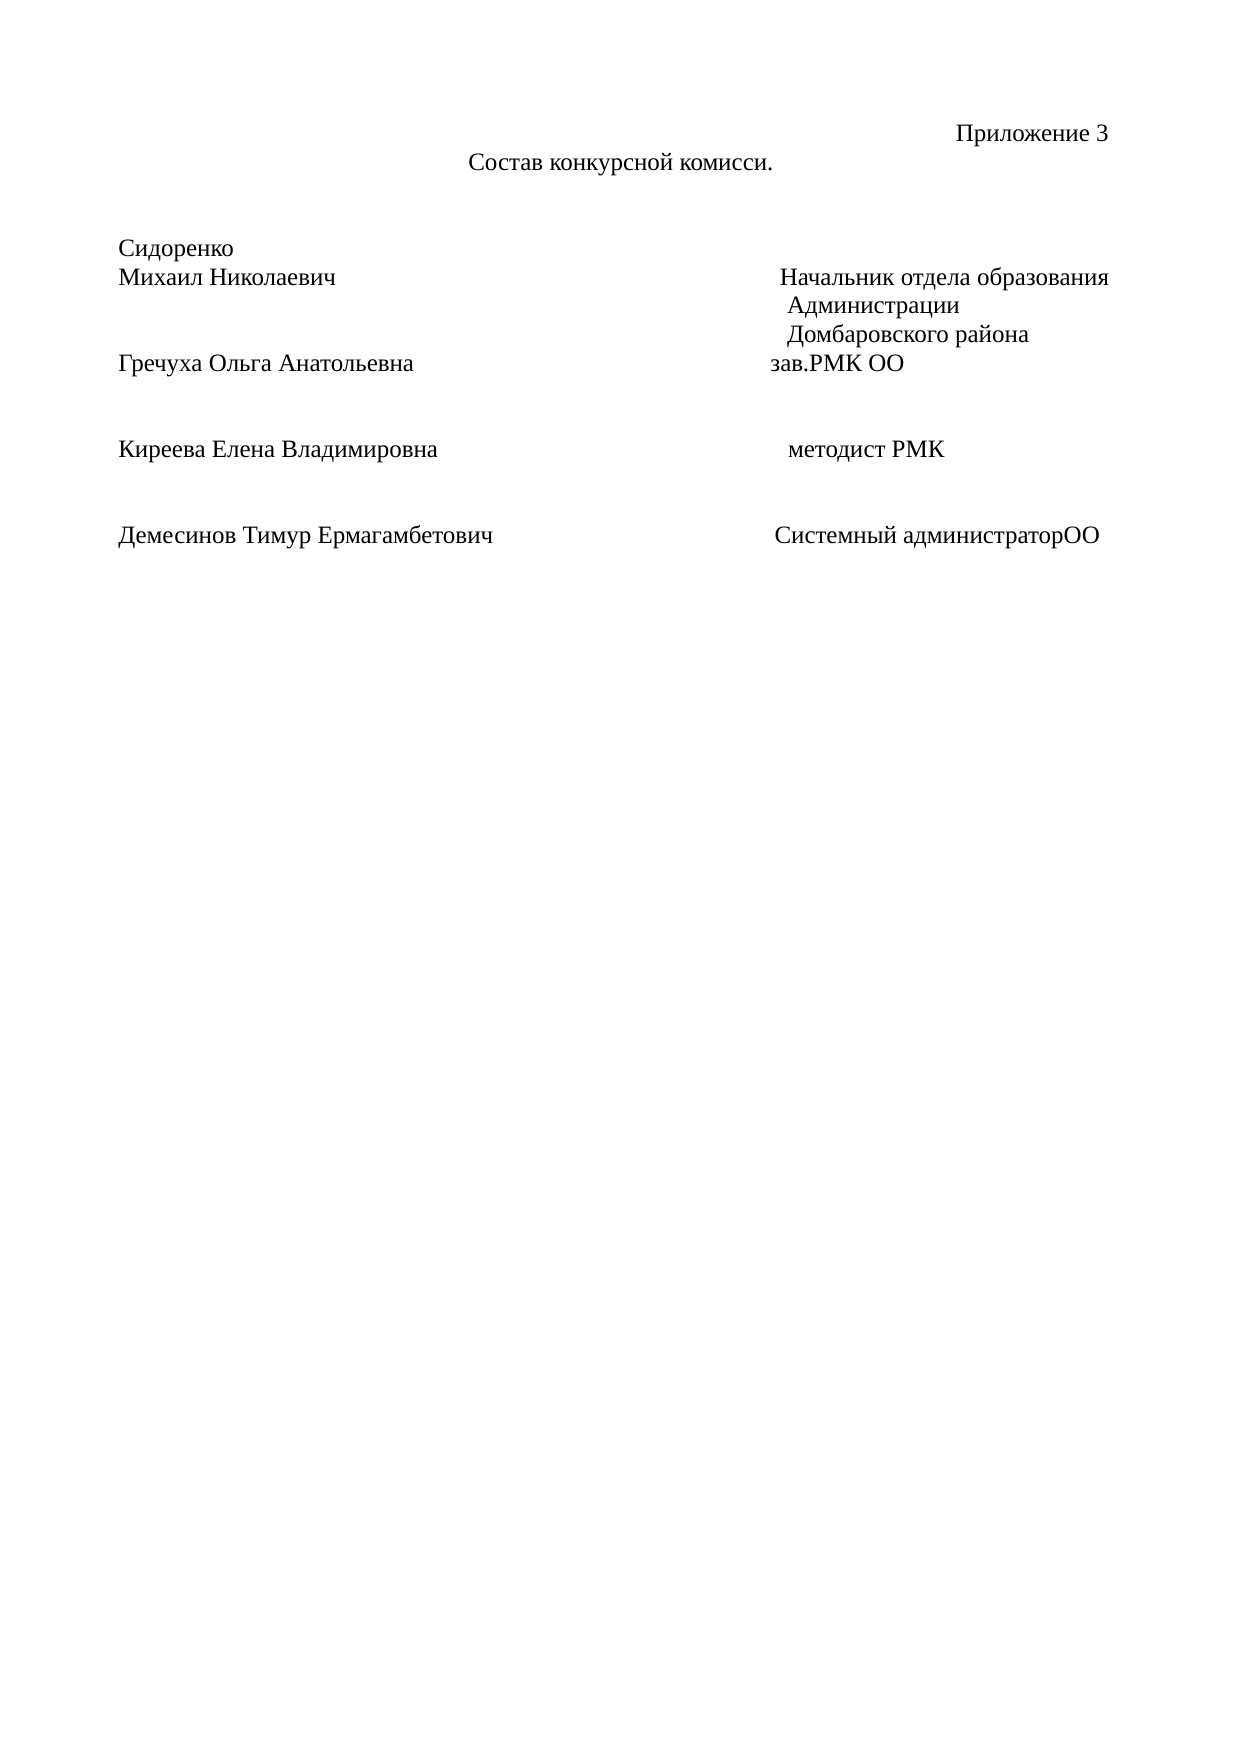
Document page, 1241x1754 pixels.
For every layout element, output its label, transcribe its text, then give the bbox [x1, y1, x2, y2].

text Демесинов Тимур Ермагамбетович Системный администраторОО [118, 521, 1122, 549]
text Киреева Елена Владимировна методист РМК [118, 434, 1122, 463]
text Михаил Николаевич Начальник отдела образования [118, 262, 1122, 291]
text Гречуха Ольга Анатольевна зав.РМК ОО [118, 348, 1122, 377]
text Сидоренко [118, 233, 1122, 262]
text Приложение 3 [118, 118, 1122, 147]
text Домбаровского района [118, 319, 1122, 348]
text Администрации [118, 291, 1122, 319]
text Состав конкурсной комисси. [118, 147, 1122, 176]
